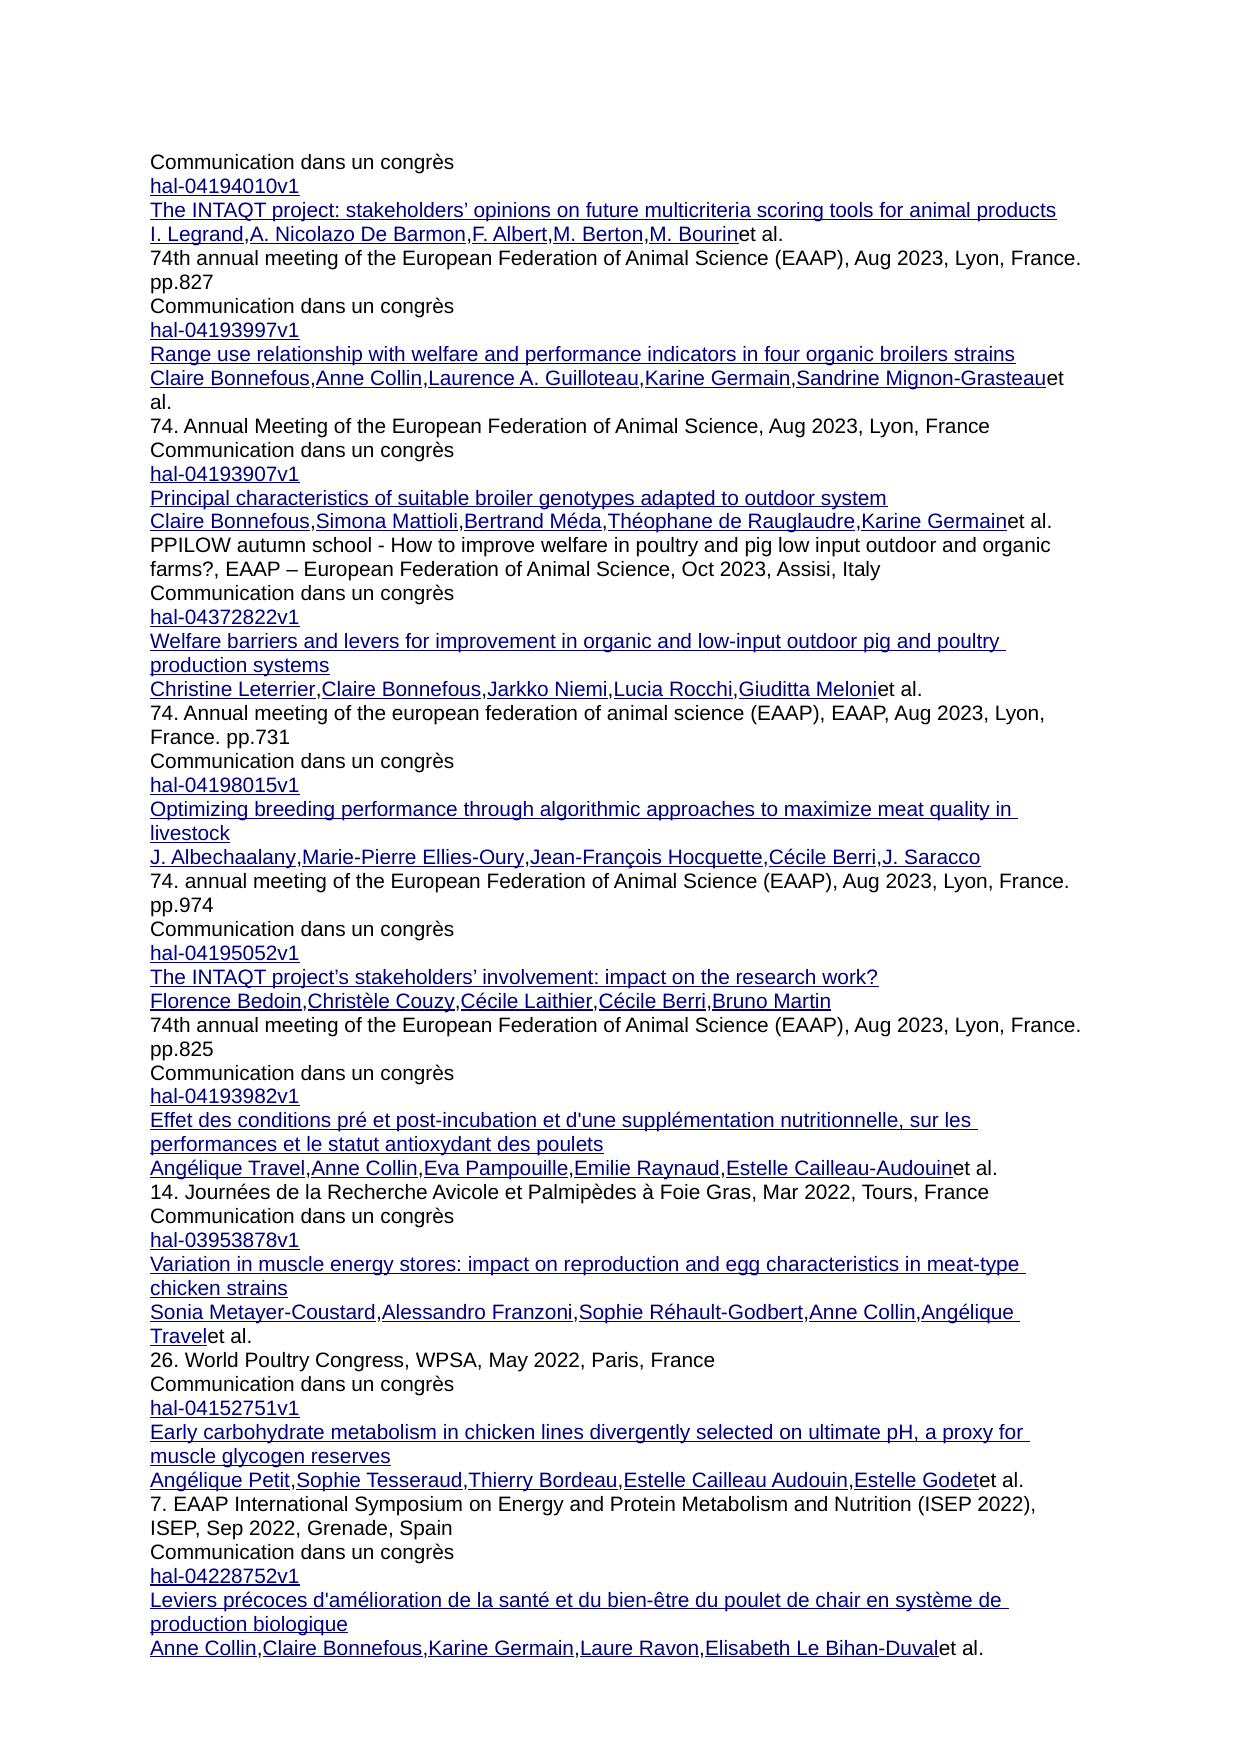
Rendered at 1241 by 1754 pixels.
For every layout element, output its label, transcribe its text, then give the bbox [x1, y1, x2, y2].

table_cell Communication dans un congrès hal-04194010v1 [150, 150, 1090, 198]
table_cell Effet des conditions pré et post-incubation et d'une supplémentation nutritionnelle, sur les performances et le statut antioxydant des poulets Angélique Travel,Anne Collin,Eva Pampouille,Emilie Raynaud,Estelle Cailleau-Audouinet al. 14. Journées de la Recherche Avicole et Palmipèdes à Foie Gras, Mar 2022, Tours, France Communication dans un congrès hal-03953878v1 [150, 1108, 1090, 1252]
table_cell Variation in muscle energy stores: impact on reproduction and egg characteristics in meat-type chicken strains Sonia Metayer-Coustard,Alessandro Franzoni,Sophie Réhault-Godbert,Anne Collin,Angélique Travelet al. 26. World Poultry Congress, WPSA, May 2022, Paris, France Communication dans un congrès hal-04152751v1 [150, 1252, 1090, 1420]
table_cell Range use relationship with welfare and performance indicators in four organic broilers strains Claire Bonnefous,Anne Collin,Laurence A. Guilloteau,Karine Germain,Sandrine Mignon-Grasteauet al. 74. Annual Meeting of the European Federation of Animal Science, Aug 2023, Lyon, France Communication dans un congrès hal-04193907v1 [150, 342, 1090, 485]
table_cell Principal characteristics of suitable broiler genotypes adapted to outdoor system Claire Bonnefous,Simona Mattioli,Bertrand Méda,Théophane de Rauglaudre,Karine Germainet al. PPILOW autumn school - How to improve welfare in poultry and pig low input outdoor and organic farms?, EAAP – European Federation of Animal Science, Oct 2023, Assisi, Italy Communication dans un congrès hal-04372822v1 [150, 485, 1090, 629]
table_cell The INTAQT project: stakeholders’ opinions on future multicriteria scoring tools for animal products I. Legrand,A. Nicolazo De Barmon,F. Albert,M. Berton,M. Bourinet al. 74th annual meeting of the European Federation of Animal Science (EAAP), Aug 2023, Lyon, France. pp.827 Communication dans un congrès hal-04193997v1 [150, 198, 1090, 342]
table_cell The INTAQT project’s stakeholders’ involvement: impact on the research work? Florence Bedoin,Christèle Couzy,Cécile Laithier,Cécile Berri,Bruno Martin 74th annual meeting of the European Federation of Animal Science (EAAP), Aug 2023, Lyon, France. pp.825 Communication dans un congrès hal-04193982v1 [150, 965, 1090, 1108]
table_cell Welfare barriers and levers for improvement in organic and low-input outdoor pig and poultry production systems Christine Leterrier,Claire Bonnefous,Jarkko Niemi,Lucia Rocchi,Giuditta Meloniet al. 74. Annual meeting of the european federation of animal science (EAAP), EAAP, Aug 2023, Lyon, France. pp.731 Communication dans un congrès hal-04198015v1 [150, 629, 1090, 797]
table_cell Leviers précoces d'amélioration de la santé et du bien-être du poulet de chair en système de production biologique Anne Collin,Claire Bonnefous,Karine Germain,Laure Ravon,Elisabeth Le Bihan-Duvalet al. [150, 1588, 1090, 1659]
table_cell Optimizing breeding performance through algorithmic approaches to maximize meat quality in livestock J. Albechaalany,Marie-Pierre Ellies-Oury,Jean-François Hocquette,Cécile Berri,J. Saracco 74. annual meeting of the European Federation of Animal Science (EAAP), Aug 2023, Lyon, France. pp.974 Communication dans un congrès hal-04195052v1 [150, 797, 1090, 964]
table_cell Early carbohydrate metabolism in chicken lines divergently selected on ultimate pH, a proxy for muscle glycogen reserves Angélique Petit,Sophie Tesseraud,Thierry Bordeau,Estelle Cailleau Audouin,Estelle Godetet al. 7. EAAP International Symposium on Energy and Protein Metabolism and Nutrition (ISEP 2022), ISEP, Sep 2022, Grenade, Spain Communication dans un congrès hal-04228752v1 [150, 1420, 1090, 1587]
